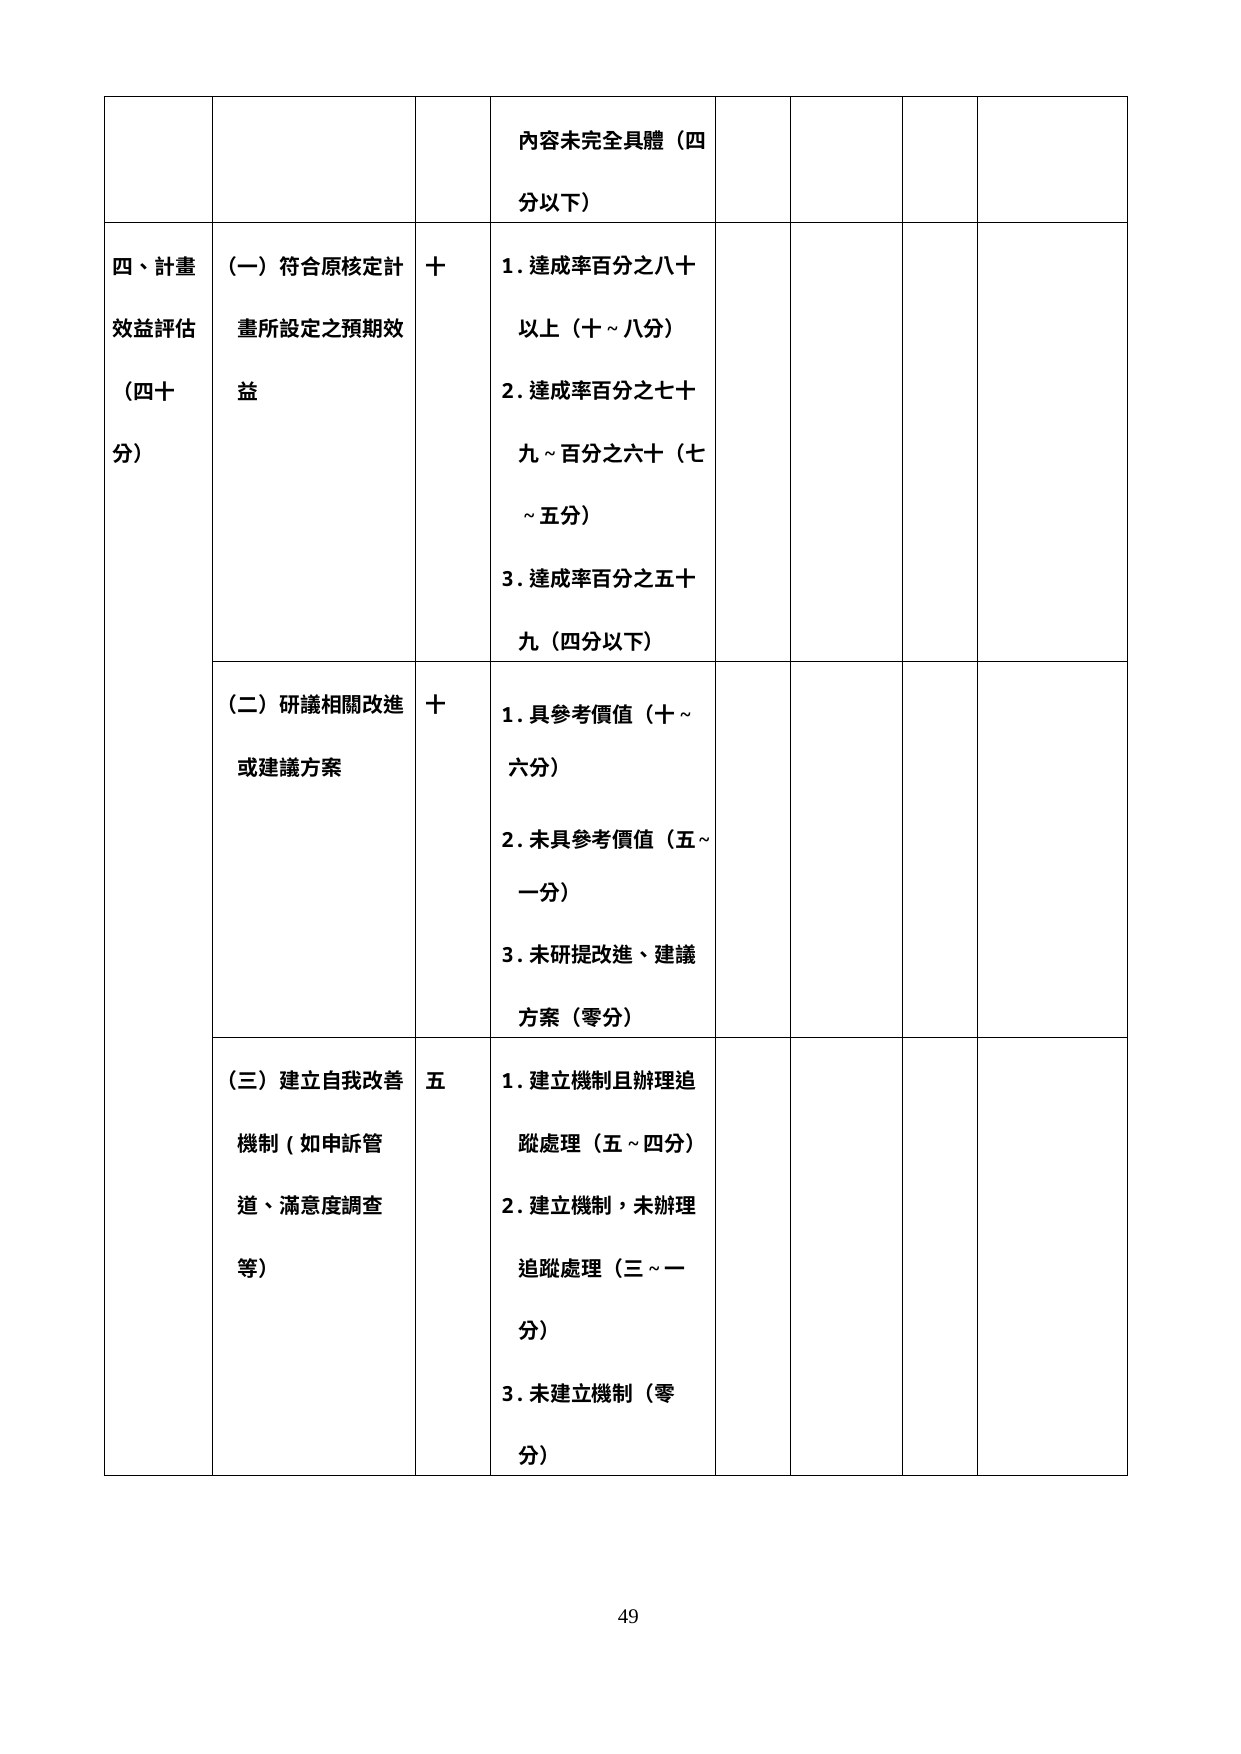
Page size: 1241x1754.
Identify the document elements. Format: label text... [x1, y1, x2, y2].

table_cell [791, 1038, 902, 1475]
table_cell [105, 97, 212, 222]
table_cell [978, 1038, 1127, 1475]
table_cell [791, 97, 902, 222]
table_cell 1.建立機制且辦理追蹤處理（五~四分） 2.建立機制，未辦理追蹤處理（三~一分） 3.未建立機制（零分） [491, 1038, 715, 1475]
table_cell [716, 97, 790, 222]
table_cell 1.達成率百分之八十以上（十~八分） 2.達成率百分之七十九~百分之六十（七~五分） 3.達成率百分之五十九（四分以下） [491, 223, 715, 661]
table_cell [903, 97, 977, 222]
table_cell 十 [416, 223, 490, 661]
table_cell [716, 223, 790, 661]
table_cell [903, 662, 977, 1037]
table_cell [978, 97, 1127, 222]
table_cell （三）建立自我改善機制(如申訴管道、滿意度調查等） [213, 1038, 415, 1475]
table_cell [213, 97, 415, 222]
table_cell [791, 223, 902, 661]
table_cell 十 [416, 662, 490, 1037]
table_cell [978, 223, 1127, 661]
table_cell [791, 662, 902, 1037]
table_cell [716, 1038, 790, 1475]
table_cell [978, 662, 1127, 1037]
table_cell 五 [416, 1038, 490, 1475]
table_cell （二）研議相關改進或建議方案 [213, 662, 415, 1037]
table_cell 四、計畫效益評估（四十分） [105, 223, 212, 1475]
table_cell [903, 223, 977, 661]
table_cell 1.具參考價值（十~六分） 2.未具參考價值（五~一分） 3.未研提改進、建議方案（零分） [491, 662, 715, 1037]
table_cell [903, 1038, 977, 1475]
table_cell [416, 97, 490, 222]
table_cell 內容未完全具體（四分以下） [491, 97, 715, 222]
table_cell （一）符合原核定計畫所設定之預期效益 [213, 223, 415, 661]
table_cell [716, 662, 790, 1037]
